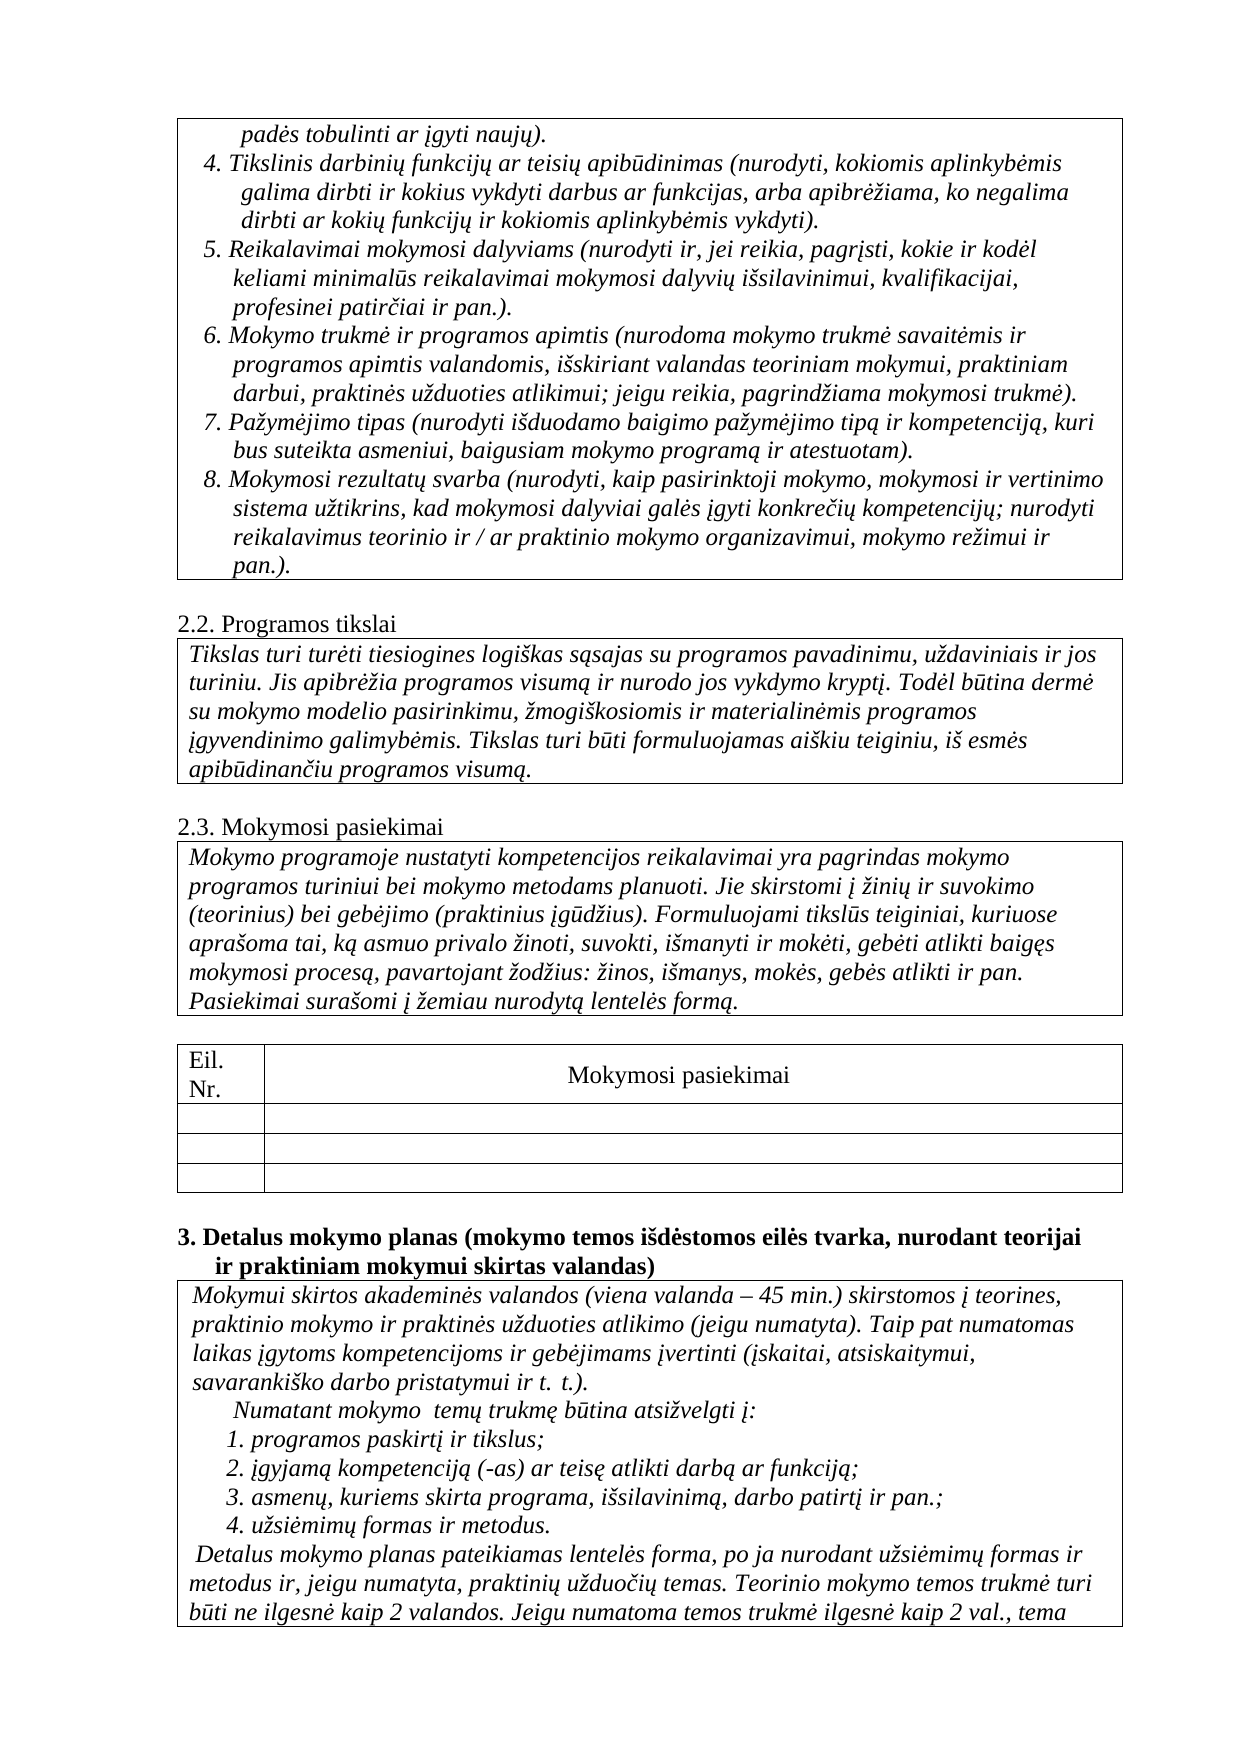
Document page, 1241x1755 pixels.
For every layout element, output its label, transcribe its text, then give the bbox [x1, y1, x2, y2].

table_cell [265, 1134, 1122, 1162]
table_header Mokymosi pasiekimai [265, 1045, 1122, 1103]
table_header Tikslas turi turėti tiesiogines logiškas sąsajas su programos pavadinimu, uždaviniais ir jos turiniu. Jis apibrėžia programos visumą ir nurodo jos vykdymo kryptį. Todėl būtina dermė su mokymo modelio pasirinkimu, žmogiškosiomis ir materialinėmis programos įgyvendinimo galimybėmis. Tikslas turi būti formuluojamas aiškiu teiginiu, iš esmės apibūdinančiu programos visumą. [178, 639, 1122, 782]
table_cell [178, 1134, 264, 1162]
table_cell [265, 1104, 1122, 1133]
table_cell [178, 1164, 264, 1192]
table_cell [265, 1164, 1122, 1192]
text 2.3. Mokymosi pasiekimai [177, 812, 1093, 841]
text 2.2. Programos tikslai [177, 609, 1093, 638]
text 3. Detalus mokymo planas (mokymo temos išdėstomos eilės tvarka, nurodant teorijai ir praktiniam mokymui skirtas valandas) [177, 1222, 1093, 1279]
table_header Mokymui skirtos akademinės valandos (viena valanda – 45 min.) skirstomos į teorines, praktinio mokymo ir praktinės užduoties atlikimo (jeigu numatyta). Taip pat numatomas laikas įgytoms kompetencijoms ir gebėjimams įvertinti (įskaitai, atsiskaitymui, savarankiško darbo pristatymui ir t. t.). Numatant mokymo temų trukmę būtina atsižvelgti į: 1. programos paskirtį ir tikslus; 2. įgyjamą kompetenciją (-as) ar teisę atlikti darbą ar funkciją; 3. asmenų, kuriems skirta programa, išsilavinimą, darbo patirtį ir pan.; 4. užsiėmimų formas ir metodus. Detalus mokymo planas pateikiamas lentelės forma, po ja nurodant užsiėmimų formas ir metodus ir, jeigu numatyta, praktinių užduočių temas. Teorinio mokymo temos trukmė turi būti ne ilgesnė kaip 2 valandos. Jeigu numatoma temos trukmė ilgesnė kaip 2 val., tema [178, 1281, 1122, 1626]
table_header Eil. Nr. [178, 1045, 264, 1103]
table_cell [178, 1104, 264, 1133]
table_header padės tobulinti ar įgyti naujų). 4. Tikslinis darbinių funkcijų ar teisių apibūdinimas (nurodyti, kokiomis aplinkybėmis galima dirbti ir kokius vykdyti darbus ar funkcijas, arba apibrėžiama, ko negalima dirbti ar kokių funkcijų ir kokiomis aplinkybėmis vykdyti). 5. Reikalavimai mokymosi dalyviams (nurodyti ir, jei reikia, pagrįsti, kokie ir kodėl keliami minimalūs reikalavimai mokymosi dalyvių išsilavinimui, kvalifikacijai, profesinei patirčiai ir pan.). 6. Mokymo trukmė ir programos apimtis (nurodoma mokymo trukmė savaitėmis ir programos apimtis valandomis, išskiriant valandas teoriniam mokymui, praktiniam darbui, praktinės užduoties atlikimui; jeigu reikia, pagrindžiama mokymosi trukmė). 7. Pažymėjimo tipas (nurodyti išduodamo baigimo pažymėjimo tipą ir kompetenciją, kuri bus suteikta asmeniui, baigusiam mokymo programą ir atestuotam). 8. Mokymosi rezultatų svarba (nurodyti, kaip pasirinktoji mokymo, mokymosi ir vertinimo sistema užtikrins, kad mokymosi dalyviai galės įgyti konkrečių kompetencijų; nurodyti reikalavimus teorinio ir / ar praktinio mokymo organizavimui, mokymo režimui ir pan.). [178, 119, 1122, 579]
